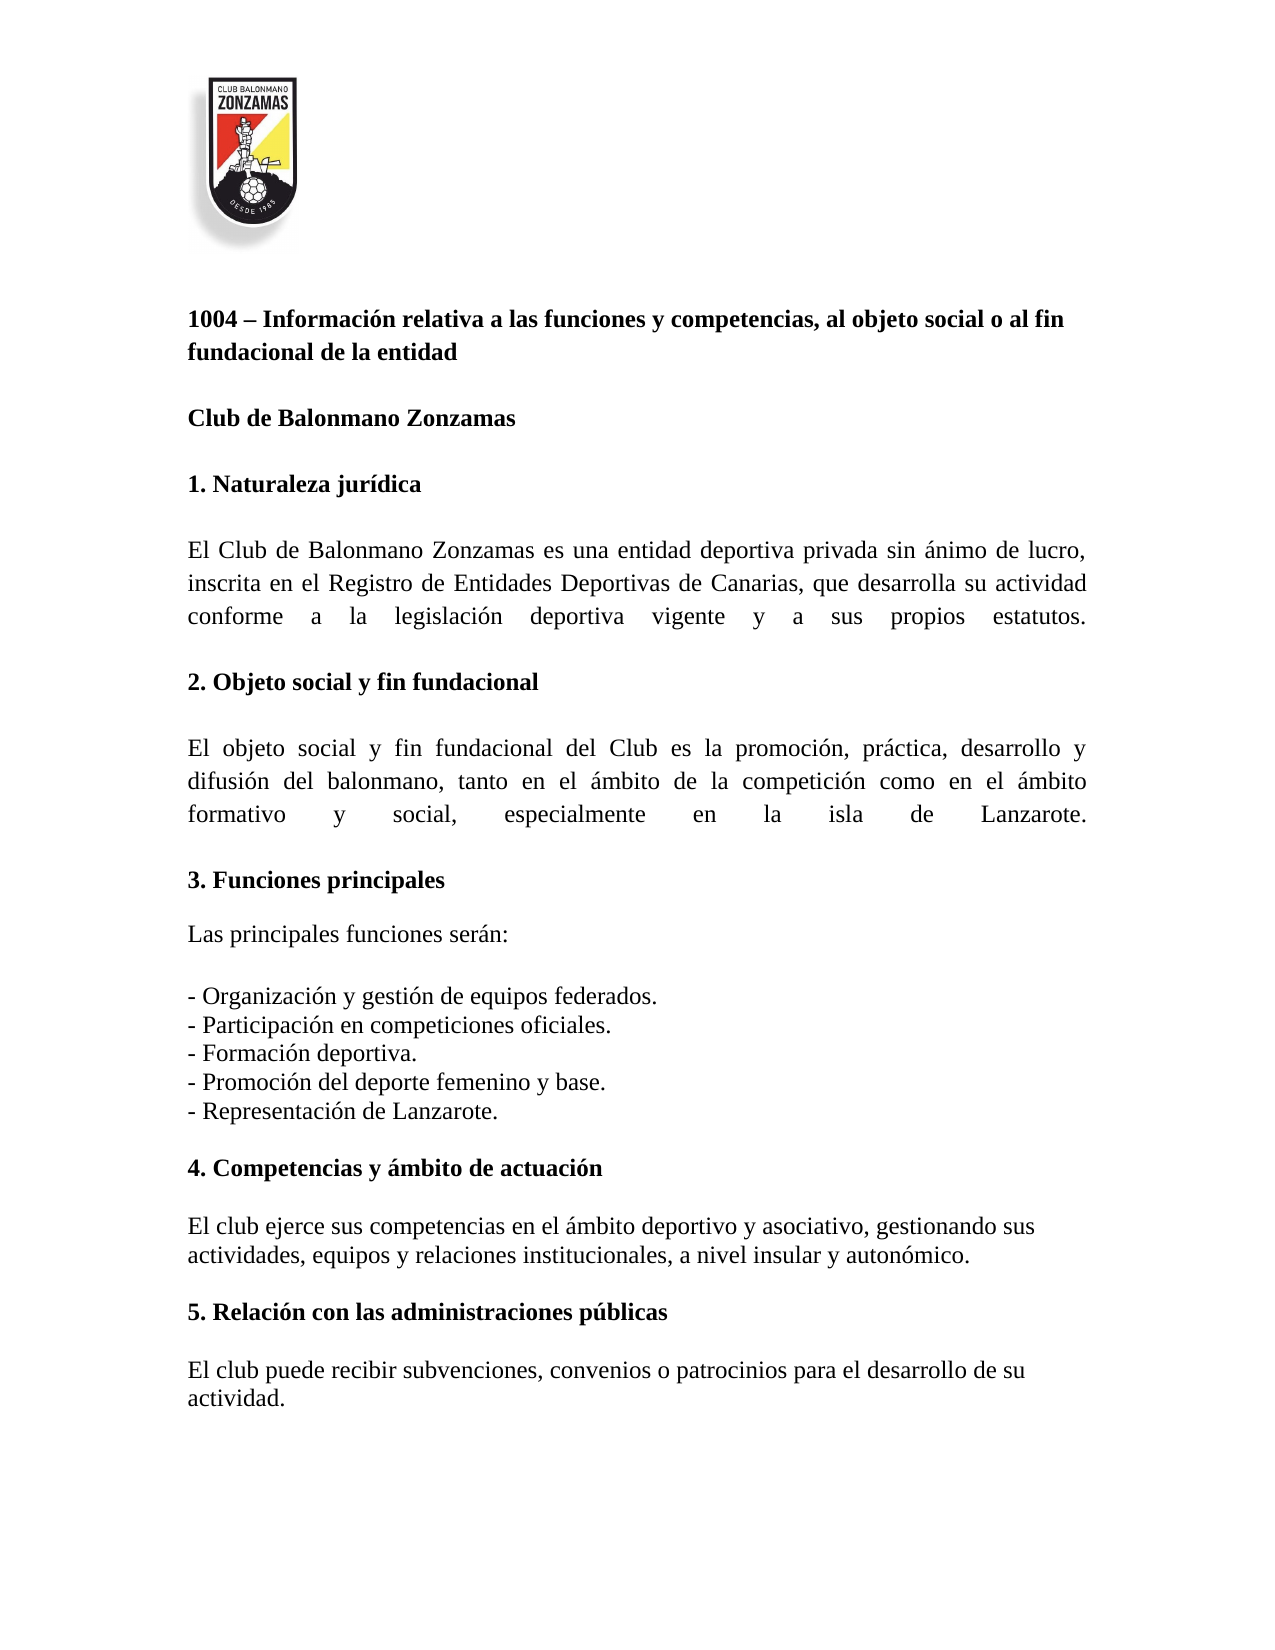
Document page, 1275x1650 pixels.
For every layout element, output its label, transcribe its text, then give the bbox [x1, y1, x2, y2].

text 4. Competencias y ámbito de actuación [187, 1153, 1087, 1182]
text El Club de Balonmano Zonzamas es una entidad deportiva privada sin ánimo de lucro, inscrita en el Registro de Entidades Deportivas de Canarias, que desarrolla su actividad conforme a la legislación deportiva vigente y a sus propios estatutos. 2. Objeto social y fin fundacional [187, 502, 1087, 696]
text Las principales funciones serán: [187, 919, 1087, 948]
subtitle 1004 – Información relativa a las funciones y competencias, al objeto social o al fin fundacional de la entidad [187, 304, 1087, 366]
text Club de Balonmano Zonzamas 1. Naturaleza jurídica [187, 370, 1087, 498]
text El objeto social y fin fundacional del Club es la promoción, práctica, desarrollo y difusión del balonmano, tanto en el ámbito de la competición como en el ámbito formativo y social, especialmente en la isla de Lanzarote. 3. Funciones principales [187, 700, 1087, 894]
text - Organización y gestión de equipos federados. - Participación en competiciones oficiales. - Formación deportiva. - Promoción del deporte femenino y base. - Representación de Lanzarote. [187, 952, 1087, 1125]
text El club puede recibir subvenciones, convenios o patrocinios para el desarrollo de su actividad. [187, 1326, 1087, 1439]
text El club ejerce sus competencias en el ámbito deportivo y asociativo, gestionando sus actividades, equipos y relaciones institucionales, a nivel insular y autonómico. 5. Relación con las administraciones públicas [187, 1182, 1087, 1326]
